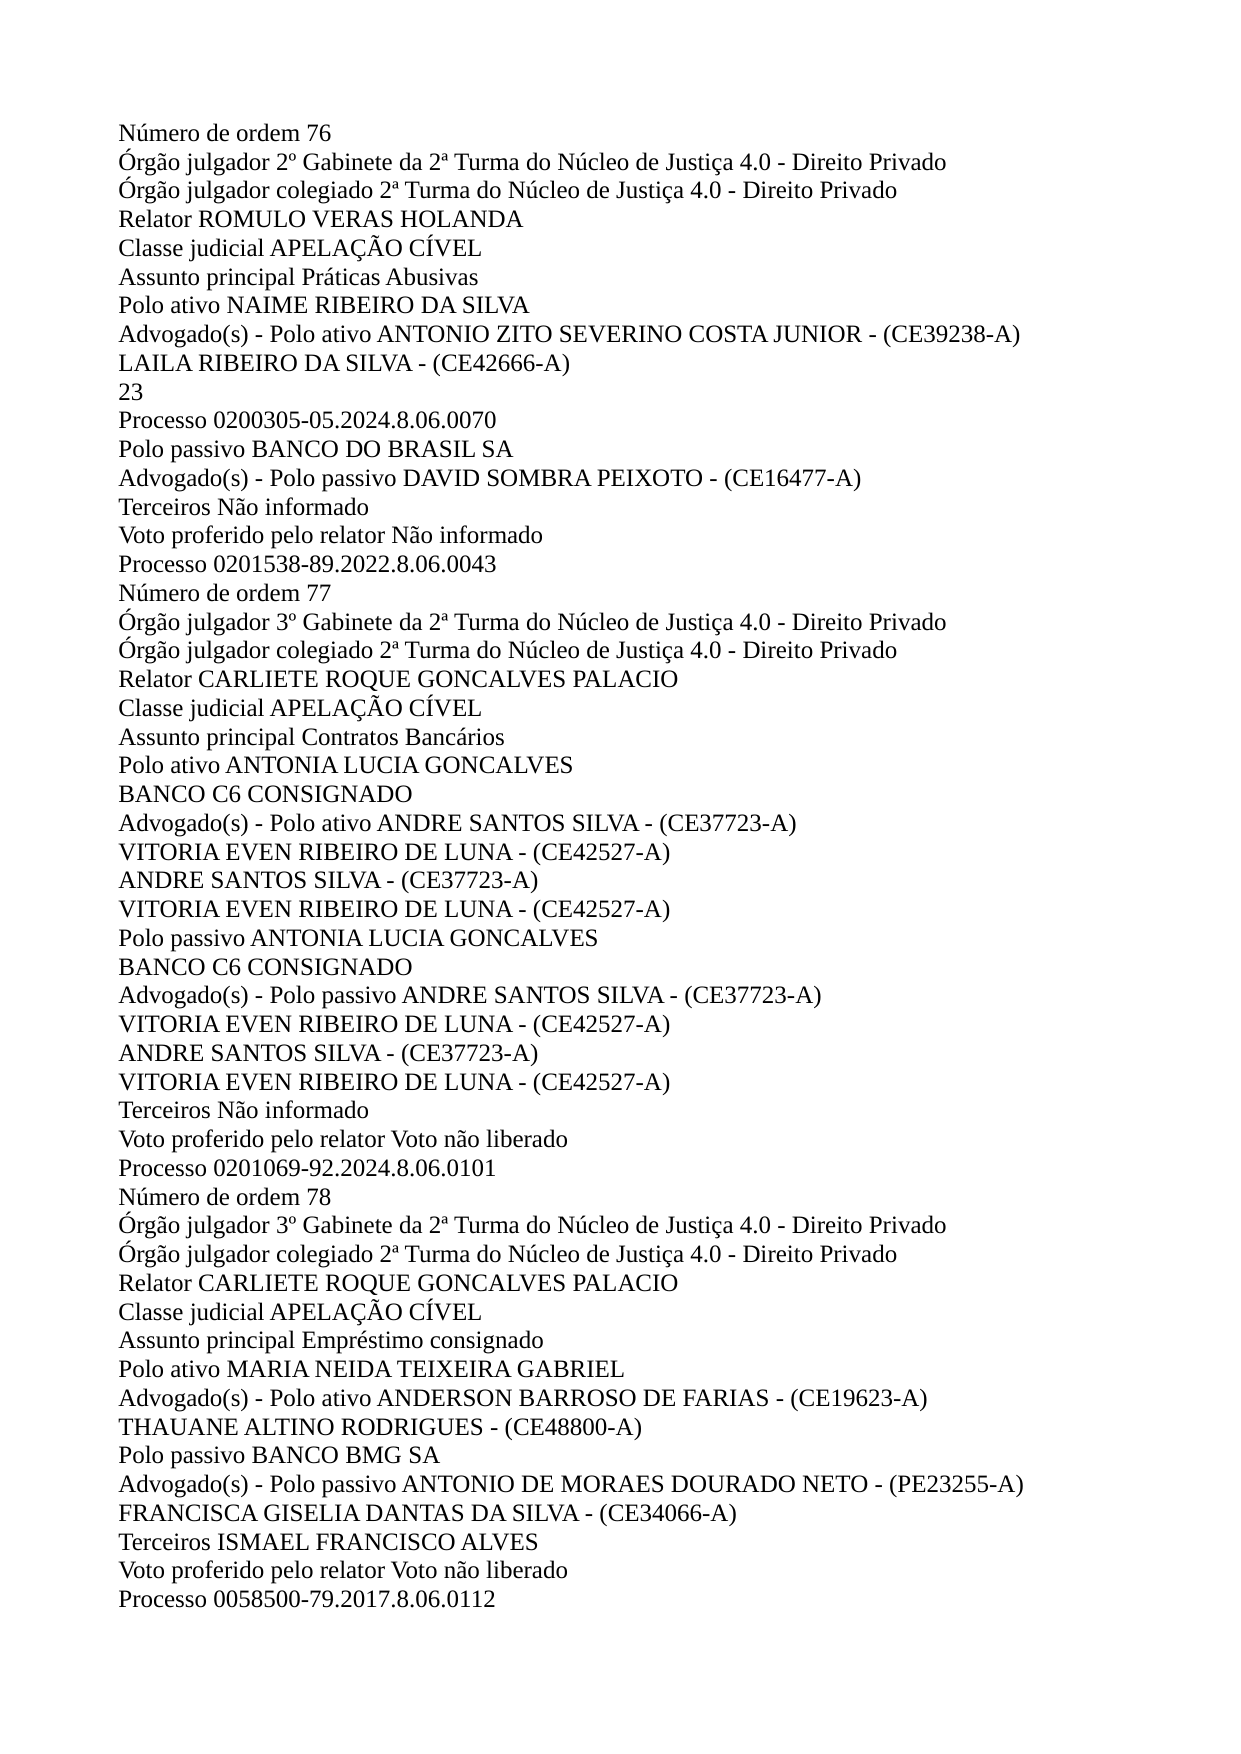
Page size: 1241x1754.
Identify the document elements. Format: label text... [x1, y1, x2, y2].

text Polo ativo ANTONIA LUCIA GONCALVES [118, 751, 1122, 779]
text 23 [118, 377, 1122, 406]
text Advogado(s) - Polo ativo ANDRE SANTOS SILVA - (CE37723-A) [118, 808, 1122, 837]
text Órgão julgador colegiado 2ª Turma do Núcleo de Justiça 4.0 - Direito Privado [118, 1239, 1122, 1268]
text Terceiros Não informado [118, 492, 1122, 521]
text Polo passivo ANTONIA LUCIA GONCALVES [118, 923, 1122, 952]
text Advogado(s) - Polo ativo ANTONIO ZITO SEVERINO COSTA JUNIOR - (CE39238-A) [118, 319, 1122, 348]
text Advogado(s) - Polo ativo ANDERSON BARROSO DE FARIAS - (CE19623-A) [118, 1383, 1122, 1412]
text VITORIA EVEN RIBEIRO DE LUNA - (CE42527-A) [118, 1009, 1122, 1038]
text Advogado(s) - Polo passivo ANTONIO DE MORAES DOURADO NETO - (PE23255-A) [118, 1469, 1122, 1498]
text ANDRE SANTOS SILVA - (CE37723-A) [118, 1038, 1122, 1067]
text VITORIA EVEN RIBEIRO DE LUNA - (CE42527-A) [118, 1067, 1122, 1096]
text Terceiros ISMAEL FRANCISCO ALVES [118, 1527, 1122, 1556]
text Órgão julgador 2º Gabinete da 2ª Turma do Núcleo de Justiça 4.0 - Direito Privado [118, 147, 1122, 176]
text Número de ordem 76 [118, 118, 1122, 147]
text Processo 0058500-79.2017.8.06.0112 [118, 1584, 1122, 1613]
text Advogado(s) - Polo passivo ANDRE SANTOS SILVA - (CE37723-A) [118, 981, 1122, 1009]
text Órgão julgador 3º Gabinete da 2ª Turma do Núcleo de Justiça 4.0 - Direito Privado [118, 1211, 1122, 1239]
text Assunto principal Práticas Abusivas [118, 262, 1122, 291]
text Número de ordem 77 [118, 578, 1122, 607]
text FRANCISCA GISELIA DANTAS DA SILVA - (CE34066-A) [118, 1498, 1122, 1527]
text Órgão julgador colegiado 2ª Turma do Núcleo de Justiça 4.0 - Direito Privado [118, 176, 1122, 204]
text Assunto principal Empréstimo consignado [118, 1326, 1122, 1354]
text THAUANE ALTINO RODRIGUES - (CE48800-A) [118, 1412, 1122, 1441]
text BANCO C6 CONSIGNADO [118, 779, 1122, 808]
text Voto proferido pelo relator Voto não liberado [118, 1124, 1122, 1153]
text Advogado(s) - Polo passivo DAVID SOMBRA PEIXOTO - (CE16477-A) [118, 463, 1122, 492]
text LAILA RIBEIRO DA SILVA - (CE42666-A) [118, 348, 1122, 377]
text Número de ordem 78 [118, 1182, 1122, 1211]
text Relator CARLIETE ROQUE GONCALVES PALACIO [118, 1268, 1122, 1297]
text Órgão julgador colegiado 2ª Turma do Núcleo de Justiça 4.0 - Direito Privado [118, 636, 1122, 664]
text VITORIA EVEN RIBEIRO DE LUNA - (CE42527-A) [118, 837, 1122, 866]
text Polo passivo BANCO DO BRASIL SA [118, 434, 1122, 463]
text Processo 0201069-92.2024.8.06.0101 [118, 1153, 1122, 1182]
text Voto proferido pelo relator Voto não liberado [118, 1556, 1122, 1584]
text Assunto principal Contratos Bancários [118, 722, 1122, 751]
text Processo 0200305-05.2024.8.06.0070 [118, 406, 1122, 434]
text BANCO C6 CONSIGNADO [118, 952, 1122, 981]
text Polo ativo MARIA NEIDA TEIXEIRA GABRIEL [118, 1354, 1122, 1383]
text Classe judicial APELAÇÃO CÍVEL [118, 693, 1122, 722]
text ANDRE SANTOS SILVA - (CE37723-A) [118, 866, 1122, 894]
text VITORIA EVEN RIBEIRO DE LUNA - (CE42527-A) [118, 894, 1122, 923]
text Terceiros Não informado [118, 1096, 1122, 1124]
text Polo ativo NAIME RIBEIRO DA SILVA [118, 291, 1122, 319]
text Voto proferido pelo relator Não informado [118, 521, 1122, 549]
text Classe judicial APELAÇÃO CÍVEL [118, 233, 1122, 262]
text Polo passivo BANCO BMG SA [118, 1441, 1122, 1469]
text Processo 0201538-89.2022.8.06.0043 [118, 549, 1122, 578]
text Órgão julgador 3º Gabinete da 2ª Turma do Núcleo de Justiça 4.0 - Direito Privado [118, 607, 1122, 636]
text Relator CARLIETE ROQUE GONCALVES PALACIO [118, 664, 1122, 693]
text Relator ROMULO VERAS HOLANDA [118, 204, 1122, 233]
text Classe judicial APELAÇÃO CÍVEL [118, 1297, 1122, 1326]
